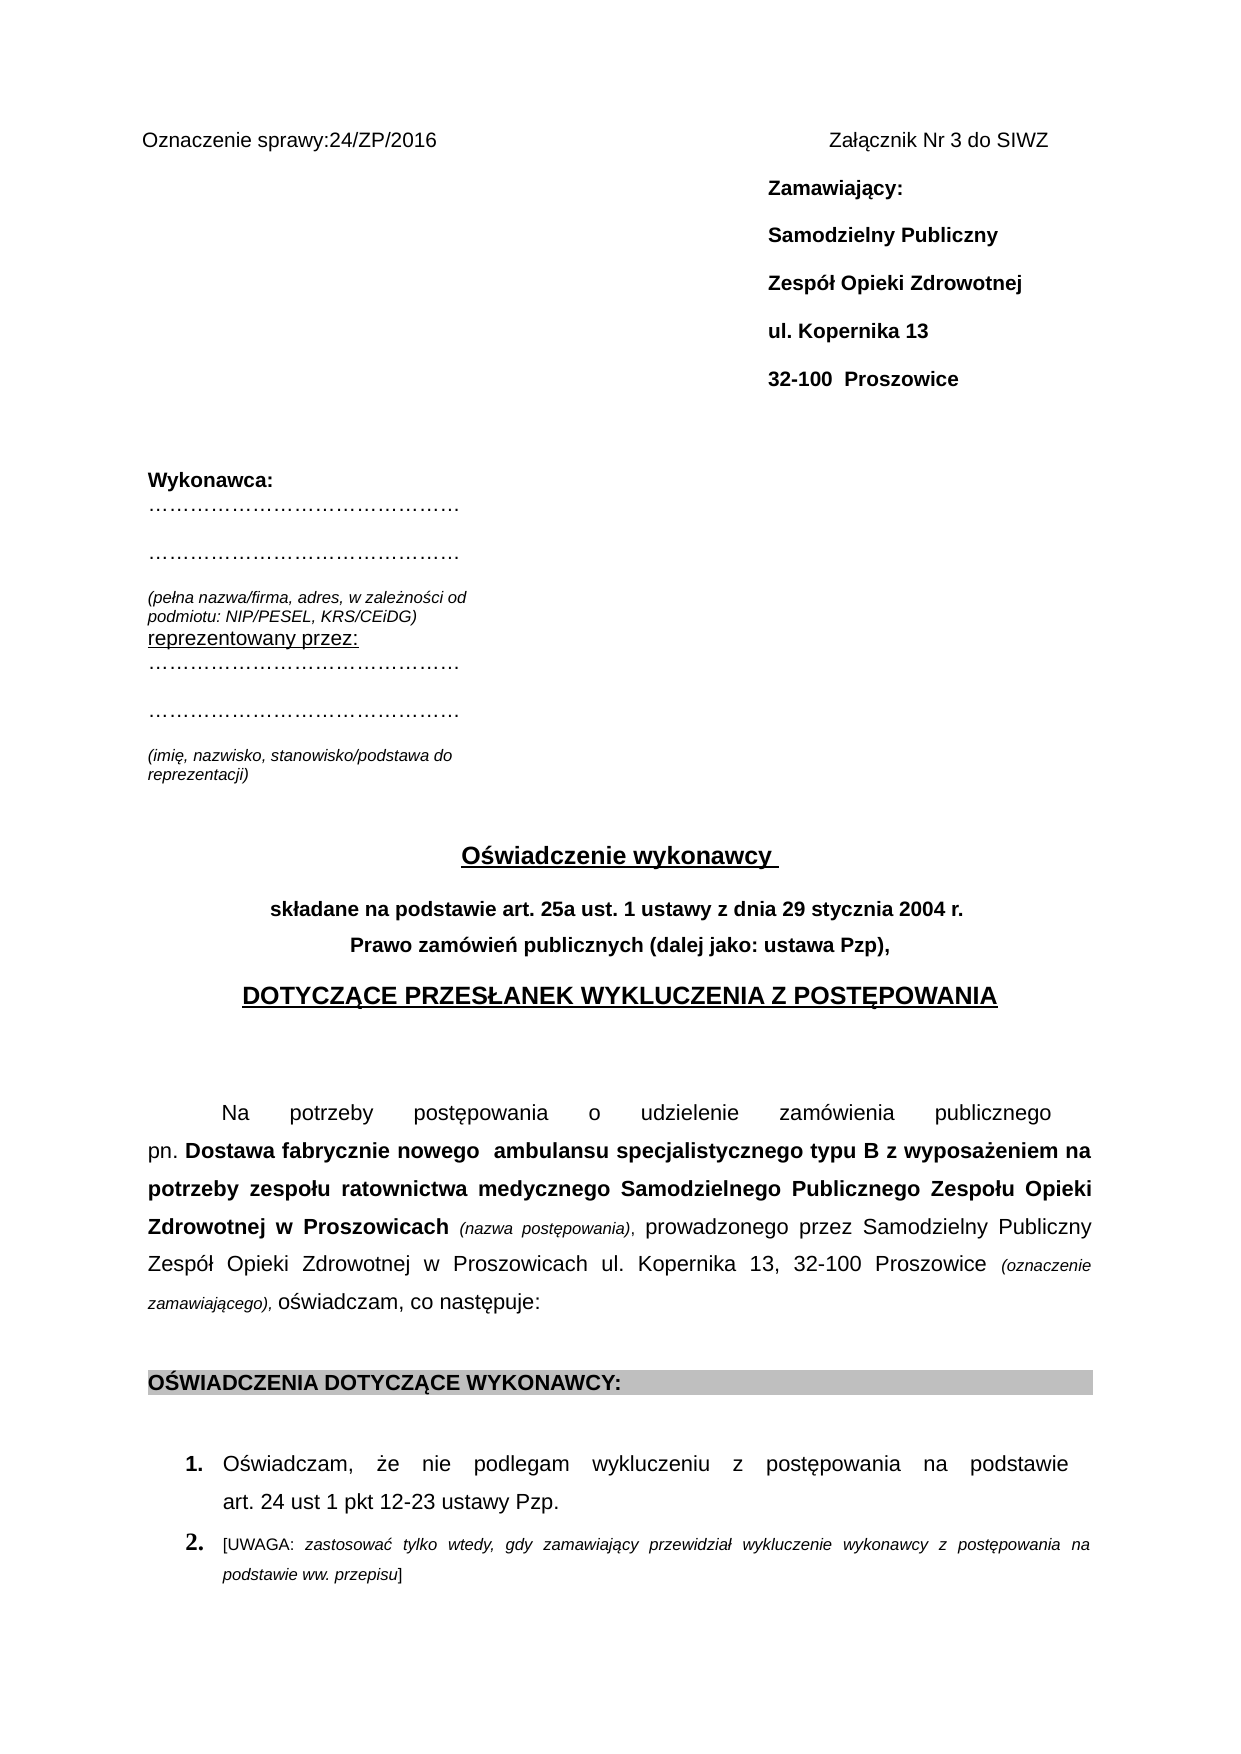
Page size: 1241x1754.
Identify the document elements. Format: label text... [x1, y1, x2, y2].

text (imię, nazwisko, stanowisko/podstawa do reprezentacji) [148, 746, 472, 784]
text Samodzielny Publiczny [768, 223, 1093, 247]
text Wykonawca: [148, 468, 1093, 492]
text 32-100 Proszowice [768, 367, 1093, 391]
text Zespół Opieki Zdrowotnej [768, 271, 1093, 295]
text ……………………………………………………………………………… [148, 650, 472, 722]
text (pełna nazwa/firma, adres, w zależności od podmiotu: NIP/PESEL, KRS/CEiDG) [148, 587, 472, 626]
text ul. Kopernika 13 [768, 319, 1093, 343]
text reprezentowany przez: [148, 626, 1093, 650]
text Prawo zamówień publicznych (dalej jako: ustawa Pzp), [148, 933, 1093, 957]
text ……………………………………………………………………………… [148, 492, 472, 563]
text OŚWIADCZENIA DOTYCZĄCE WYKONAWCY: [148, 1370, 1093, 1395]
text Zamawiający: [694, 175, 1093, 199]
list [UWAGA: zastosować tylko wtedy, gdy zamawiający przewidział wykluczenie wykonawcy z postępowania na podstawie ww. przepisu] [185, 1527, 1093, 1584]
text składane na podstawie art. 25a ust. 1 ustawy z dnia 29 stycznia 2004 r. [148, 897, 1093, 921]
text Oznaczenie sprawy:24/ZP/2016 Załącznik Nr 3 do SIWZ [136, 127, 1093, 151]
text DOTYCZĄCE PRZESŁANEK WYKLUCZENIA Z POSTĘPOWANIA [148, 981, 1093, 1010]
list Oświadczam, że nie podlegam wykluczeniu z postępowania na podstawie art. 24 ust 1 pkt 12-23 ustawy Pzp. [185, 1451, 1093, 1514]
text Oświadczenie wykonawcy [148, 841, 1093, 870]
text Na potrzeby postępowania o udzielenie zamówienia publicznego pn. Dostawa fabrycznie nowego ambulansu specjalistycznego typu B z wyposażeniem na potrzeby zespołu ratownictwa medycznego Samodzielnego Publicznego Zespołu Opieki Zdrowotnej w Proszowicach (nazwa postępowania), prowadzonego przez Samodzielny Publiczny Zespół Opieki Zdrowotnej w Proszowicach ul. Kopernika 13, 32-100 Proszowice (oznaczenie zamawiającego), oświadczam, co następuje: [148, 1100, 1093, 1314]
